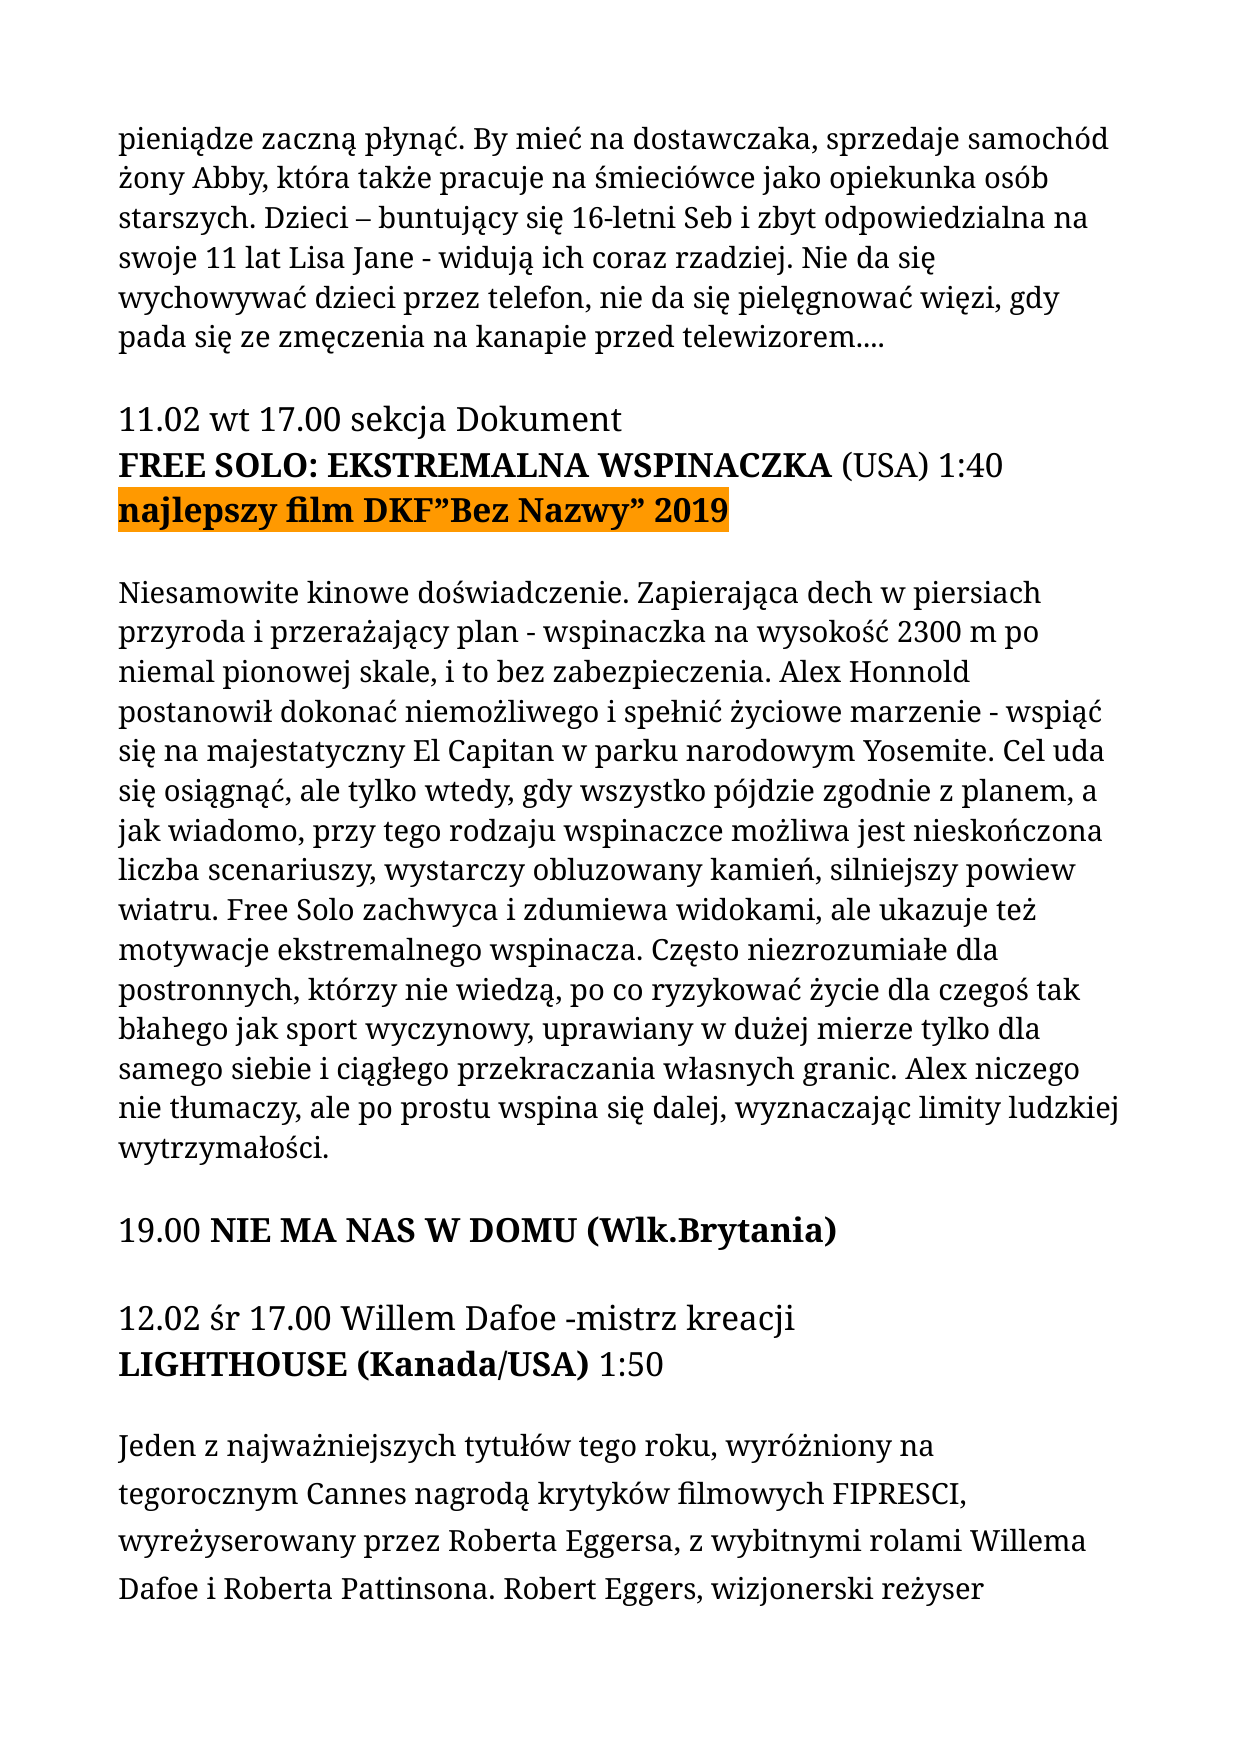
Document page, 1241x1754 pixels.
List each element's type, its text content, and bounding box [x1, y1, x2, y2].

text pieniądze zaczną płynąć. By mieć na dostawczaka, sprzedaje samochód żony Abby, która także pracuje na śmieciówce jako opiekunka osób starszych. Dzieci – buntujący się 16-letni Seb i zbyt odpowiedzialna na swoje 11 lat Lisa Jane - widują ich coraz rzadziej. Nie da się wychowywać dzieci przez telefon, nie da się pielęgnować więzi, gdy pada się ze zmęczenia na kanapie przed telewizorem.... [118, 118, 1122, 356]
text 19.00 NIE MA NAS W DOMU (Wlk.Brytania) [118, 1207, 1122, 1252]
text FREE SOLO: EKSTREMALNA WSPINACZKA (USA) 1:40 najlepszy film DKF”Bez Nazwy” 2019 [118, 441, 1122, 532]
text LIGHTHOUSE (Kanada/USA) 1:50 [118, 1340, 1122, 1386]
text Jeden z najważniejszych tytułów tego roku, wyróżniony na tegorocznym Cannes nagrodą krytyków filmowych FIPRESCI, wyreżyserowany przez Roberta Eggersa, z wybitnymi rolami Willema Dafoe i Roberta Pattinsona. Robert Eggers, wizjonerski reżyser [118, 1425, 1122, 1608]
text Niesamowite kinowe doświadczenie. Zapierająca dech w piersiach przyroda i przerażający plan - wspinaczka na wysokość 2300 m po niemal pionowej skale, i to bez zabezpieczenia. Alex Honnold postanowił dokonać niemożliwego i spełnić życiowe marzenie - wspiąć się na majestatyczny El Capitan w parku narodowym Yosemite. Cel uda się osiągnąć, ale tylko wtedy, gdy wszystko pójdzie zgodnie z planem, a jak wiadomo, przy tego rodzaju wspinaczce możliwa jest nieskończona liczba scenariuszy, wystarczy obluzowany kamień, silniejszy powiew wiatru. Free Solo zachwyca i zdumiewa widokami, ale ukazuje też motywacje ekstremalnego wspinacza. Często niezrozumiałe dla postronnych, którzy nie wiedzą, po co ryzykować życie dla czegoś tak błahego jak sport wyczynowy, uprawiany w dużej mierze tylko dla samego siebie i ciągłego przekraczania własnych granic. Alex niczego nie tłumaczy, ale po prostu wspina się dalej, wyznaczając limity ludzkiej wytrzymałości. [118, 572, 1122, 1167]
text 12.02 śr 17.00 Willem Dafoe -mistrz kreacji [118, 1295, 1122, 1340]
text 11.02 wt 17.00 sekcja Dokument [118, 396, 1122, 441]
